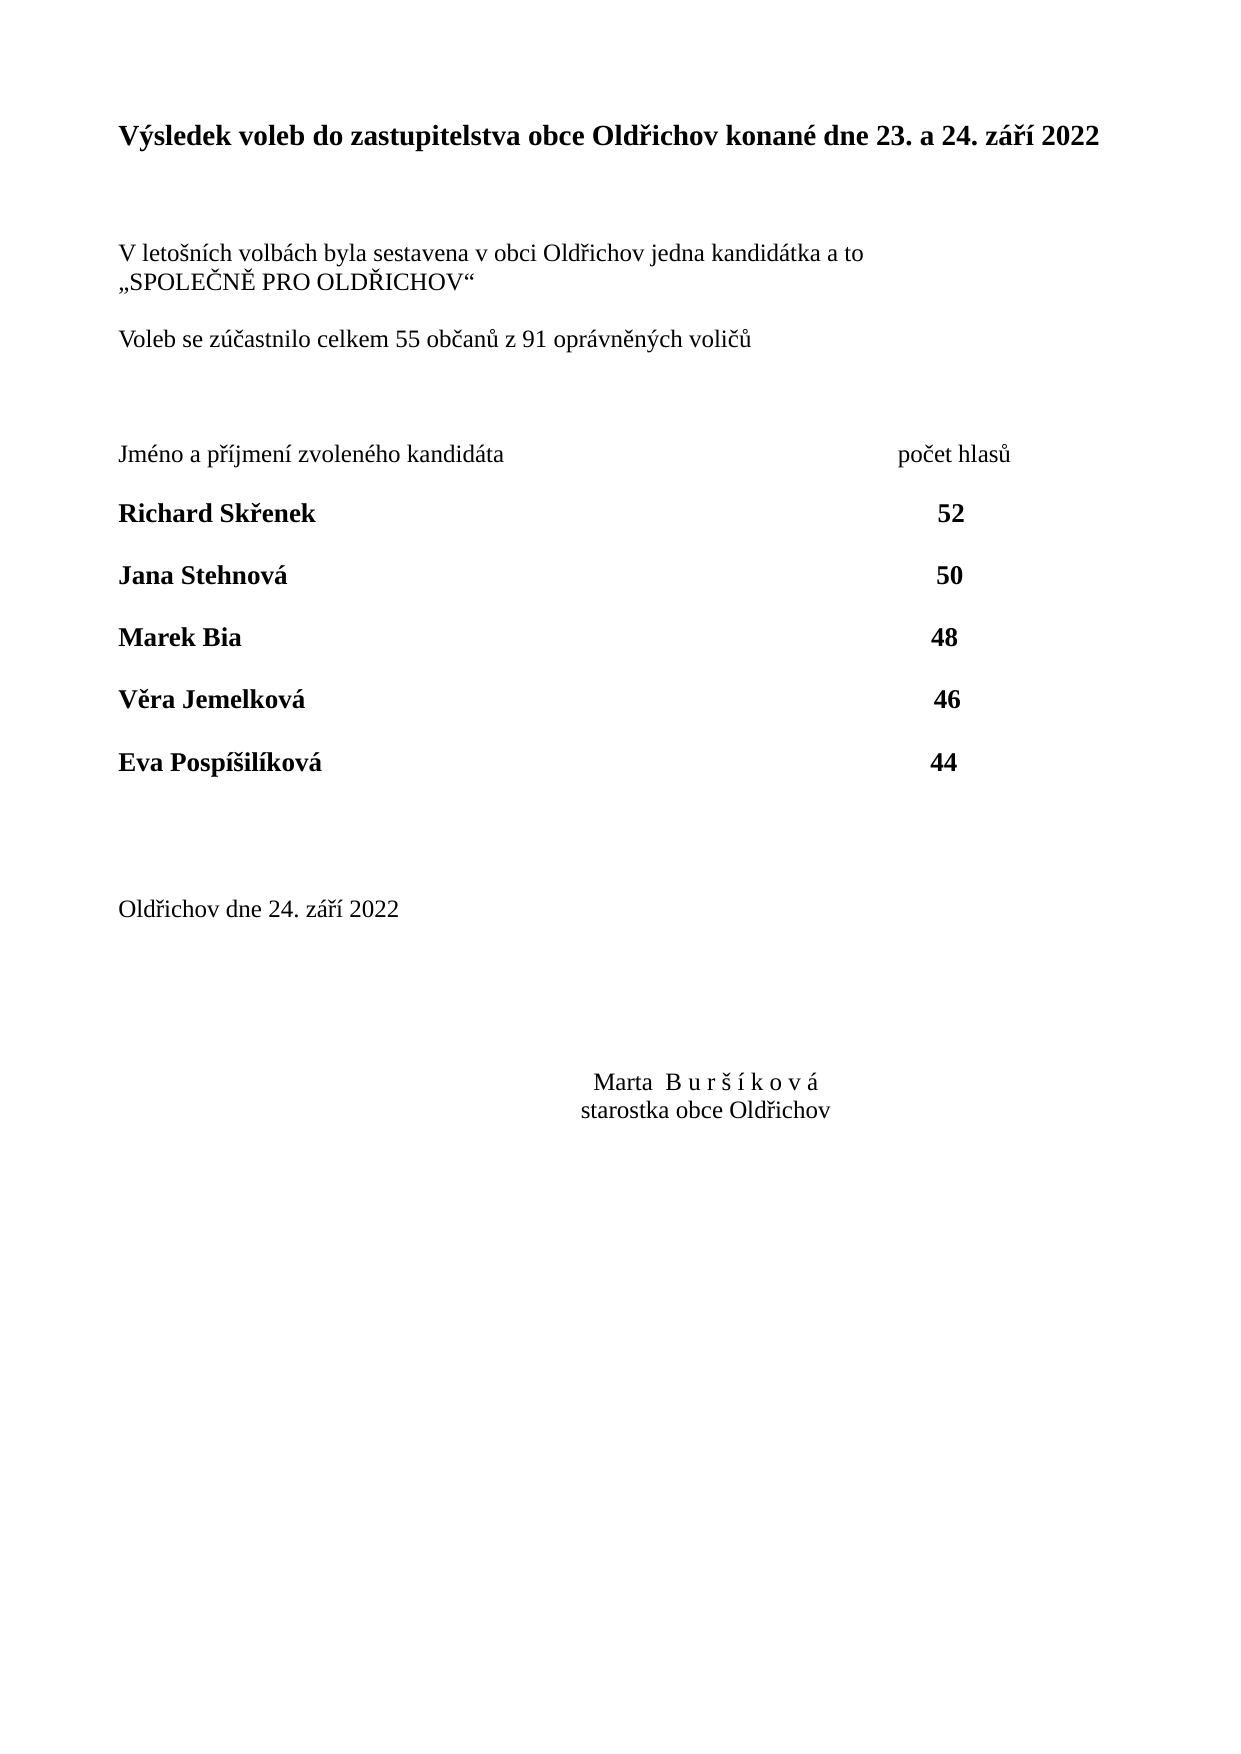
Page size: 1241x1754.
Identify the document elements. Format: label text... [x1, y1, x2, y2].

text Richard Skřenek 52 [118, 497, 1122, 528]
text Marek Bia 48 [118, 621, 1122, 652]
text starostka obce Oldřichov [118, 1096, 1122, 1124]
text Eva Pospíšilíková 44 [118, 746, 1122, 777]
text Marta B u r š í k o v á [118, 1067, 1122, 1096]
text „SPOLEČNĚ PRO OLDŘICHOV“ [118, 267, 1122, 295]
text Oldřichov dne 24. září 2022 [118, 894, 1122, 923]
text Jméno a příjmení zvoleného kandidáta počet hlasů [118, 439, 1122, 468]
text Jana Stehnová 50 [118, 559, 1122, 590]
text V letošních volbách byla sestavena v obci Oldřichov jedna kandidátka a to [118, 238, 1122, 267]
text Výsledek voleb do zastupitelstva obce Oldřichov konané dne 23. a 24. září 2022 [118, 118, 1122, 152]
text Voleb se zúčastnilo celkem 55 občanů z 91 oprávněných voličů [118, 324, 1122, 353]
text Věra Jemelková 46 [118, 683, 1122, 715]
